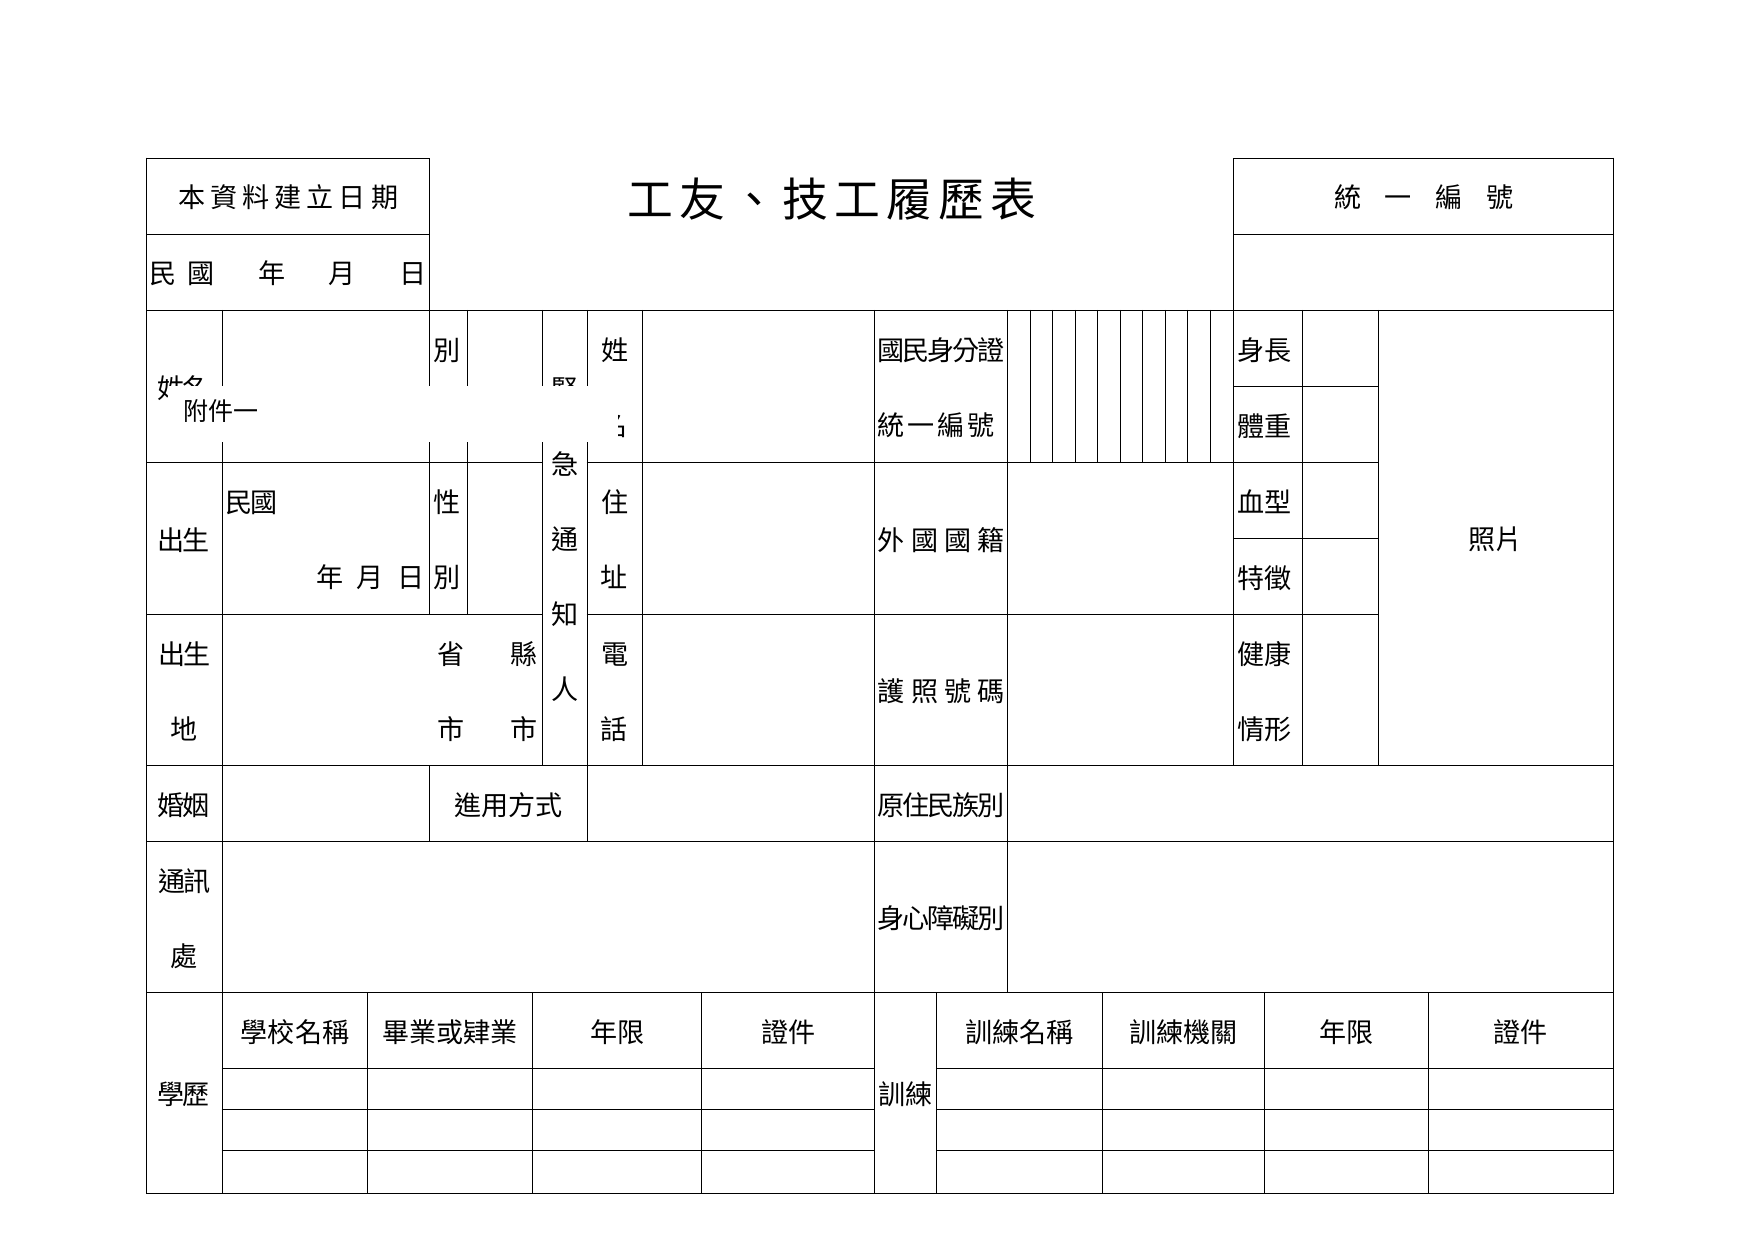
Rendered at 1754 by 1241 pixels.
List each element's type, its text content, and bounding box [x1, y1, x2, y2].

table_cell [468, 311, 542, 386]
table_cell 別 號 [430, 311, 467, 386]
table_cell [1265, 1151, 1428, 1192]
table_cell [368, 1069, 532, 1109]
table_cell 性 別 [430, 463, 467, 614]
table_cell 畢業或肄業 [368, 993, 532, 1068]
table_header 工友、技工履歷表 [430, 158, 1233, 310]
table_cell 外國國籍 [875, 463, 1007, 614]
table_cell 出生 [147, 463, 222, 614]
table_cell [588, 766, 874, 841]
table_cell 訓練機關 [1103, 993, 1264, 1068]
table_cell [1265, 1069, 1428, 1109]
table_cell 別 號 [430, 442, 467, 462]
table_cell 血型 [1234, 463, 1302, 538]
table_cell [1303, 387, 1378, 462]
table_cell 姓名 [588, 311, 642, 462]
table_cell 學校名稱 [223, 993, 367, 1068]
table_cell [643, 463, 874, 614]
table_cell [643, 615, 874, 765]
table_cell 年限 [533, 993, 701, 1068]
table_cell [702, 1069, 874, 1109]
table_cell [223, 1110, 367, 1149]
table_cell 婚姻 [147, 766, 222, 841]
table_header 統一編號 [1234, 159, 1613, 234]
table_cell 緊急通知人 [543, 311, 587, 386]
table_cell [702, 1110, 874, 1149]
table_cell [1008, 842, 1613, 992]
table_cell 證件 [702, 993, 874, 1068]
table_cell [643, 311, 874, 462]
table_cell 省 縣 市 市 [223, 615, 542, 765]
table_cell 住址 [588, 463, 642, 614]
table_cell 護照號碼 [875, 615, 1007, 765]
table_cell 民國 年 月 日 [147, 235, 429, 310]
table_cell 民國 年 月 日 [223, 463, 429, 614]
table_cell [1303, 463, 1378, 538]
table_cell 原住民族別 [875, 766, 1007, 841]
table_cell [1008, 463, 1233, 614]
table_cell 學歷 [147, 993, 222, 1192]
table_cell 健康情形 [1234, 615, 1302, 765]
table_cell [1008, 311, 1030, 462]
table_cell [1211, 311, 1233, 462]
table_cell [937, 1110, 1102, 1149]
table_cell 通訊處 [147, 842, 222, 992]
table_cell [1429, 1069, 1613, 1109]
table_cell [1008, 766, 1613, 841]
table_cell [468, 442, 542, 462]
table_cell [1265, 1110, 1428, 1149]
table_cell 證件 [1429, 993, 1613, 1068]
table_cell 電話 [588, 615, 642, 765]
table_cell [1121, 311, 1142, 462]
table_cell 體重 [1234, 387, 1302, 462]
table_cell 緊急通知人 [543, 442, 587, 765]
table_cell 國民身分證統一編號 [875, 311, 1007, 462]
table_cell [937, 1069, 1102, 1109]
table_header 本資料建立日期 [147, 159, 429, 234]
table_cell [1429, 1151, 1613, 1192]
table_cell 身長 [1234, 311, 1302, 386]
table_cell [1429, 1110, 1613, 1149]
table_cell 年限 [1265, 993, 1428, 1068]
table_cell [1103, 1110, 1264, 1149]
table_cell [223, 1151, 367, 1192]
table_cell [223, 311, 429, 386]
table_cell [368, 1151, 532, 1192]
table_cell [1008, 615, 1233, 765]
table_cell [937, 1151, 1102, 1192]
table_cell [468, 463, 542, 614]
table_cell [1303, 311, 1378, 386]
table_cell 姓名 [147, 311, 222, 462]
table_cell [1103, 1069, 1264, 1109]
table_cell [533, 1069, 701, 1109]
table_cell [1053, 311, 1075, 462]
table_cell 照片 [1379, 311, 1613, 765]
table_cell 進用方式 [430, 766, 587, 841]
table_cell [1031, 311, 1052, 462]
table_cell 身心障礙別 [875, 842, 1007, 992]
table_cell [368, 1110, 532, 1149]
table_cell 訓練名稱 [937, 993, 1102, 1068]
table_cell [1303, 539, 1378, 614]
table_cell [168, 386, 618, 442]
table_cell [533, 1151, 701, 1192]
table_cell [1076, 311, 1097, 462]
table_cell [1143, 311, 1165, 462]
table_cell [1303, 615, 1378, 765]
table_cell [533, 1110, 701, 1149]
table_cell [1234, 235, 1613, 310]
table_cell 訓練 [875, 993, 936, 1192]
table_cell [1098, 311, 1120, 462]
table_cell 出生地 [147, 615, 222, 765]
table_cell 特徵 [1234, 539, 1302, 614]
table_cell [1188, 311, 1210, 462]
table_cell [223, 766, 429, 841]
table_cell [223, 1069, 367, 1109]
table_cell [223, 842, 874, 992]
table_cell [702, 1151, 874, 1192]
table_cell [1166, 311, 1187, 462]
table_cell [223, 442, 429, 462]
table_cell [1103, 1151, 1264, 1192]
